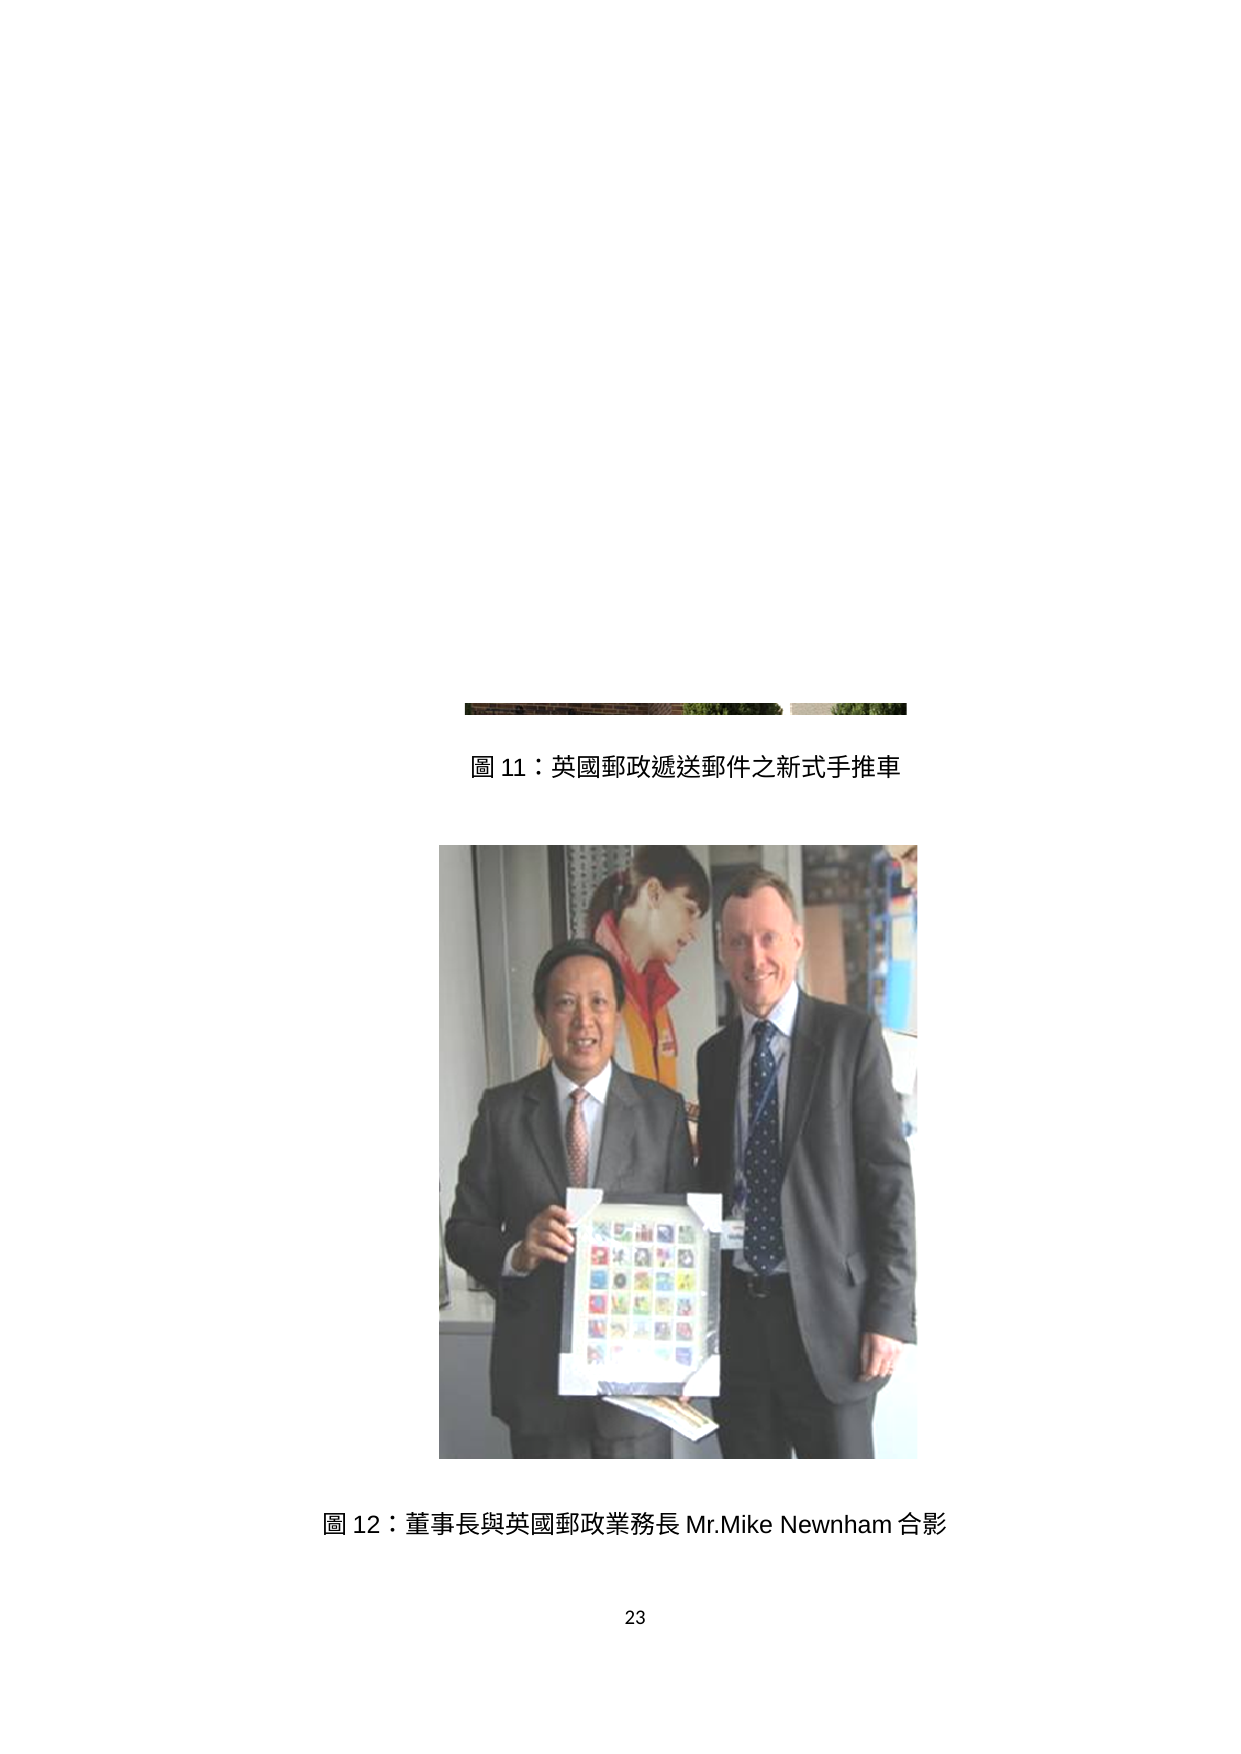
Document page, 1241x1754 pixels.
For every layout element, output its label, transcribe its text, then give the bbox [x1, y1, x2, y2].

text 圖12：董事長與英國郵政業務長Mr.Mike Newnham合影 [162, 1505, 1107, 1541]
picture [464, 703, 907, 715]
subtitle 圖11：英國郵政遞送郵件之新式手推車 [264, 733, 1107, 787]
